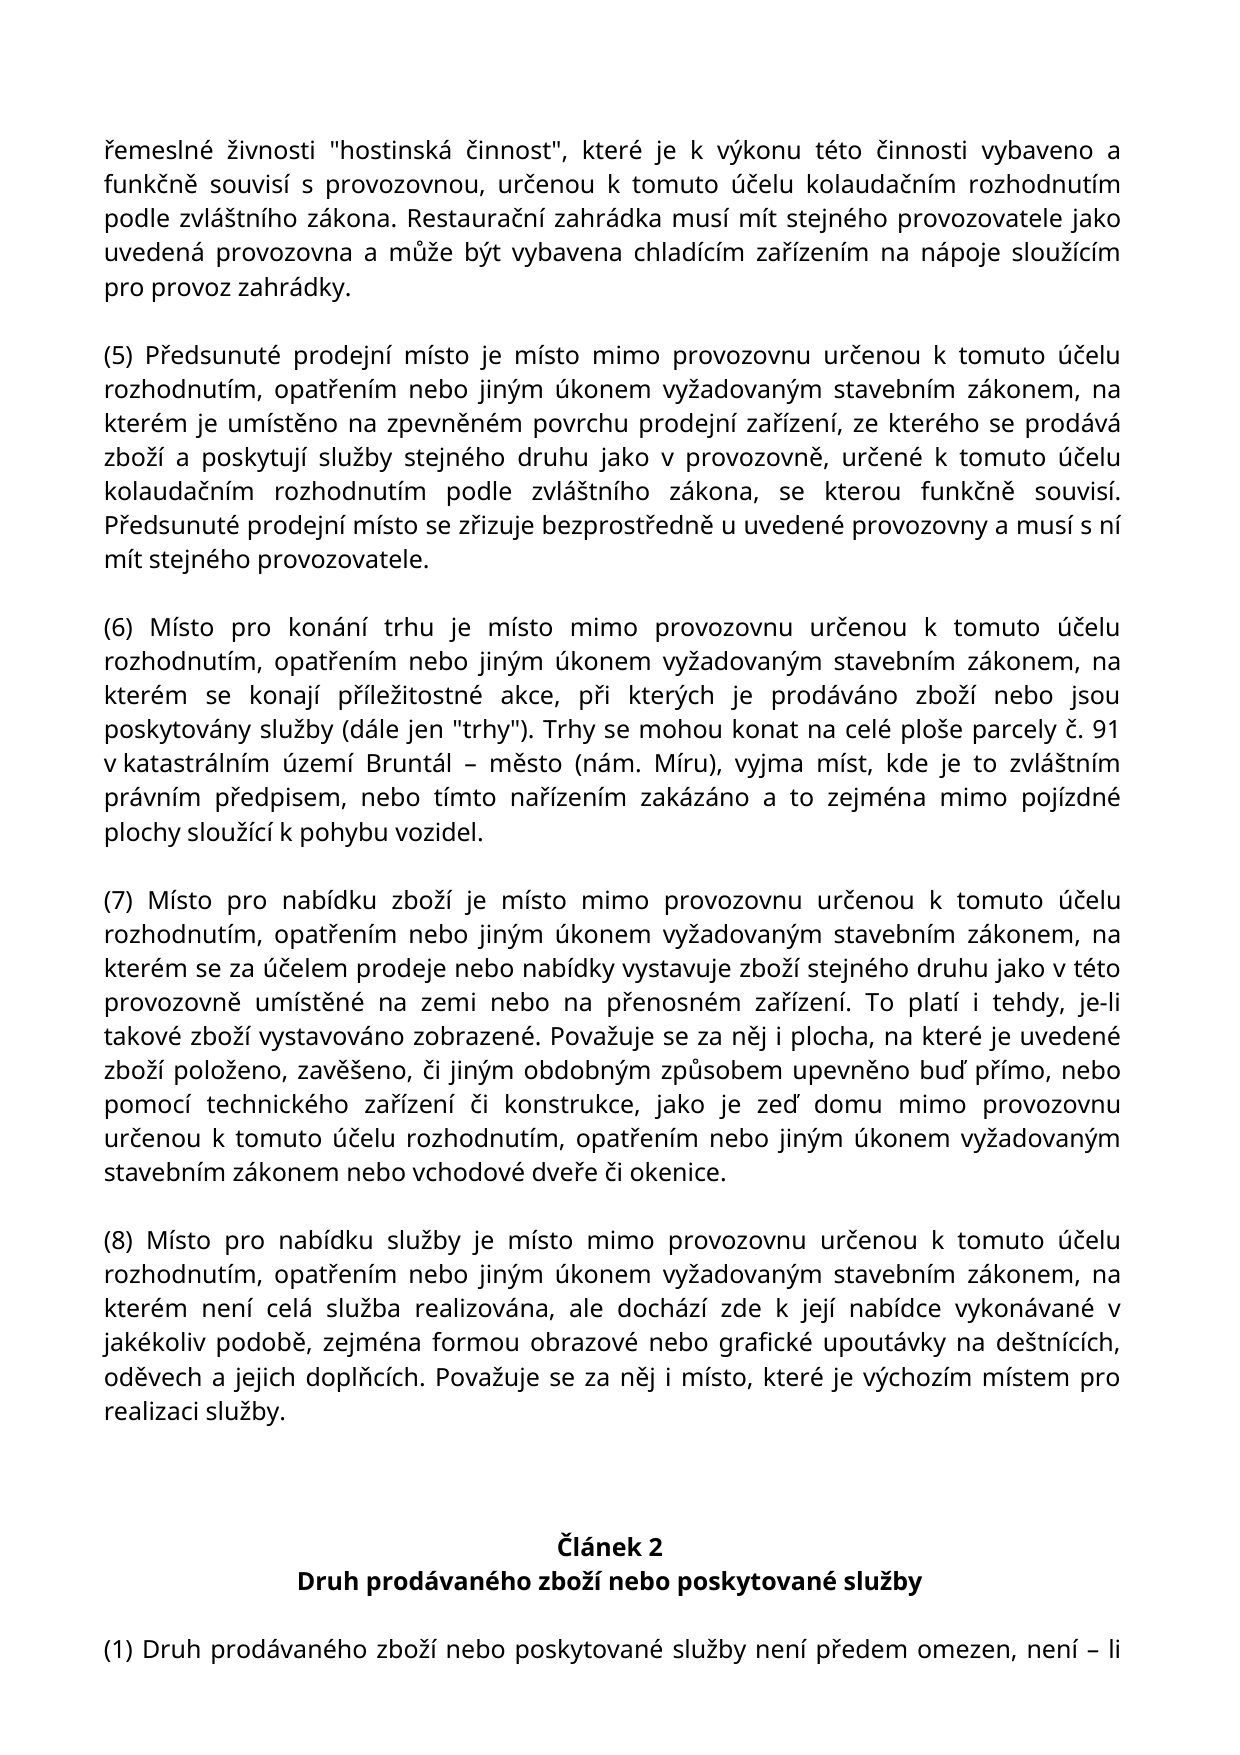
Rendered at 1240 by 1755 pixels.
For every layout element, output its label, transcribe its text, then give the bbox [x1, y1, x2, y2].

text Druh prodávaného zboží nebo poskytované služby [103, 1563, 1122, 1598]
text (7) Místo pro nabídku zboží je místo mimo provozovnu určenou k tomuto účelu rozhodnutím, opatřením nebo jiným úkonem vyžadovaným stavebním zákonem, na kterém se za účelem prodeje nebo nabídky vystavuje zboží stejného druhu jako v této provozovně umístěné na zemi nebo na přenosném zařízení. To platí i tehdy, je-li takové zboží vystavováno zobrazené. Považuje se za něj i plocha, na které je uvedené zboží položeno, zavěšeno, či jiným obdobným způsobem upevněno buď přímo, nebo pomocí technického zařízení či konstrukce, jako je zeď domu mimo provozovnu určenou k tomuto účelu rozhodnutím, opatřením nebo jiným úkonem vyžadovaným stavebním zákonem nebo vchodové dveře či okenice. [103, 882, 1122, 1189]
text řemeslné živnosti "hostinská činnost", které je k výkonu této činnosti vybaveno a funkčně souvisí s provozovnou, určenou k tomuto účelu kolaudačním rozhodnutím podle zvláštního zákona. Restaurační zahrádka musí mít stejného provozovatele jako uvedená provozovna a může být vybavena chladícím zařízením na nápoje sloužícím pro provoz zahrádky. [103, 133, 1122, 303]
text (6) Místo pro konání trhu je místo mimo provozovnu určenou k tomuto účelu rozhodnutím, opatřením nebo jiným úkonem vyžadovaným stavebním zákonem, na kterém se konají příležitostné akce, při kterých je prodáváno zboží nebo jsou poskytovány služby (dále jen "trhy"). Trhy se mohou konat na celé ploše parcely č. 91 v katastrálním území Bruntál – město (nám. Míru), vyjma míst, kde je to zvláštním právním předpisem, nebo tímto nařízením zakázáno a to zejména mimo pojízdné plochy sloužící k pohybu vozidel. [103, 610, 1122, 848]
text (1) Druh prodávaného zboží nebo poskytované služby není předem omezen, není – li [103, 1632, 1122, 1666]
text Článek 2 [103, 1529, 1122, 1563]
text (8) Místo pro nabídku služby je místo mimo provozovnu určenou k tomuto účelu rozhodnutím, opatřením nebo jiným úkonem vyžadovaným stavebním zákonem, na kterém není celá služba realizována, ale dochází zde k její nabídce vykonávané v jakékoliv podobě, zejména formou obrazové nebo grafické upoutávky na deštnících, oděvech a jejich doplňcích. Považuje se za něj i místo, které je výchozím místem pro realizaci služby. [103, 1223, 1122, 1427]
text (5) Předsunuté prodejní místo je místo mimo provozovnu určenou k tomuto účelu rozhodnutím, opatřením nebo jiným úkonem vyžadovaným stavebním zákonem, na kterém je umístěno na zpevněném povrchu prodejní zařízení, ze kterého se prodává zboží a poskytují služby stejného druhu jako v provozovně, určené k tomuto účelu kolaudačním rozhodnutím podle zvláštního zákona, se kterou funkčně souvisí. Předsunuté prodejní místo se zřizuje bezprostředně u uvedené provozovny a musí s ní mít stejného provozovatele. [103, 337, 1122, 576]
